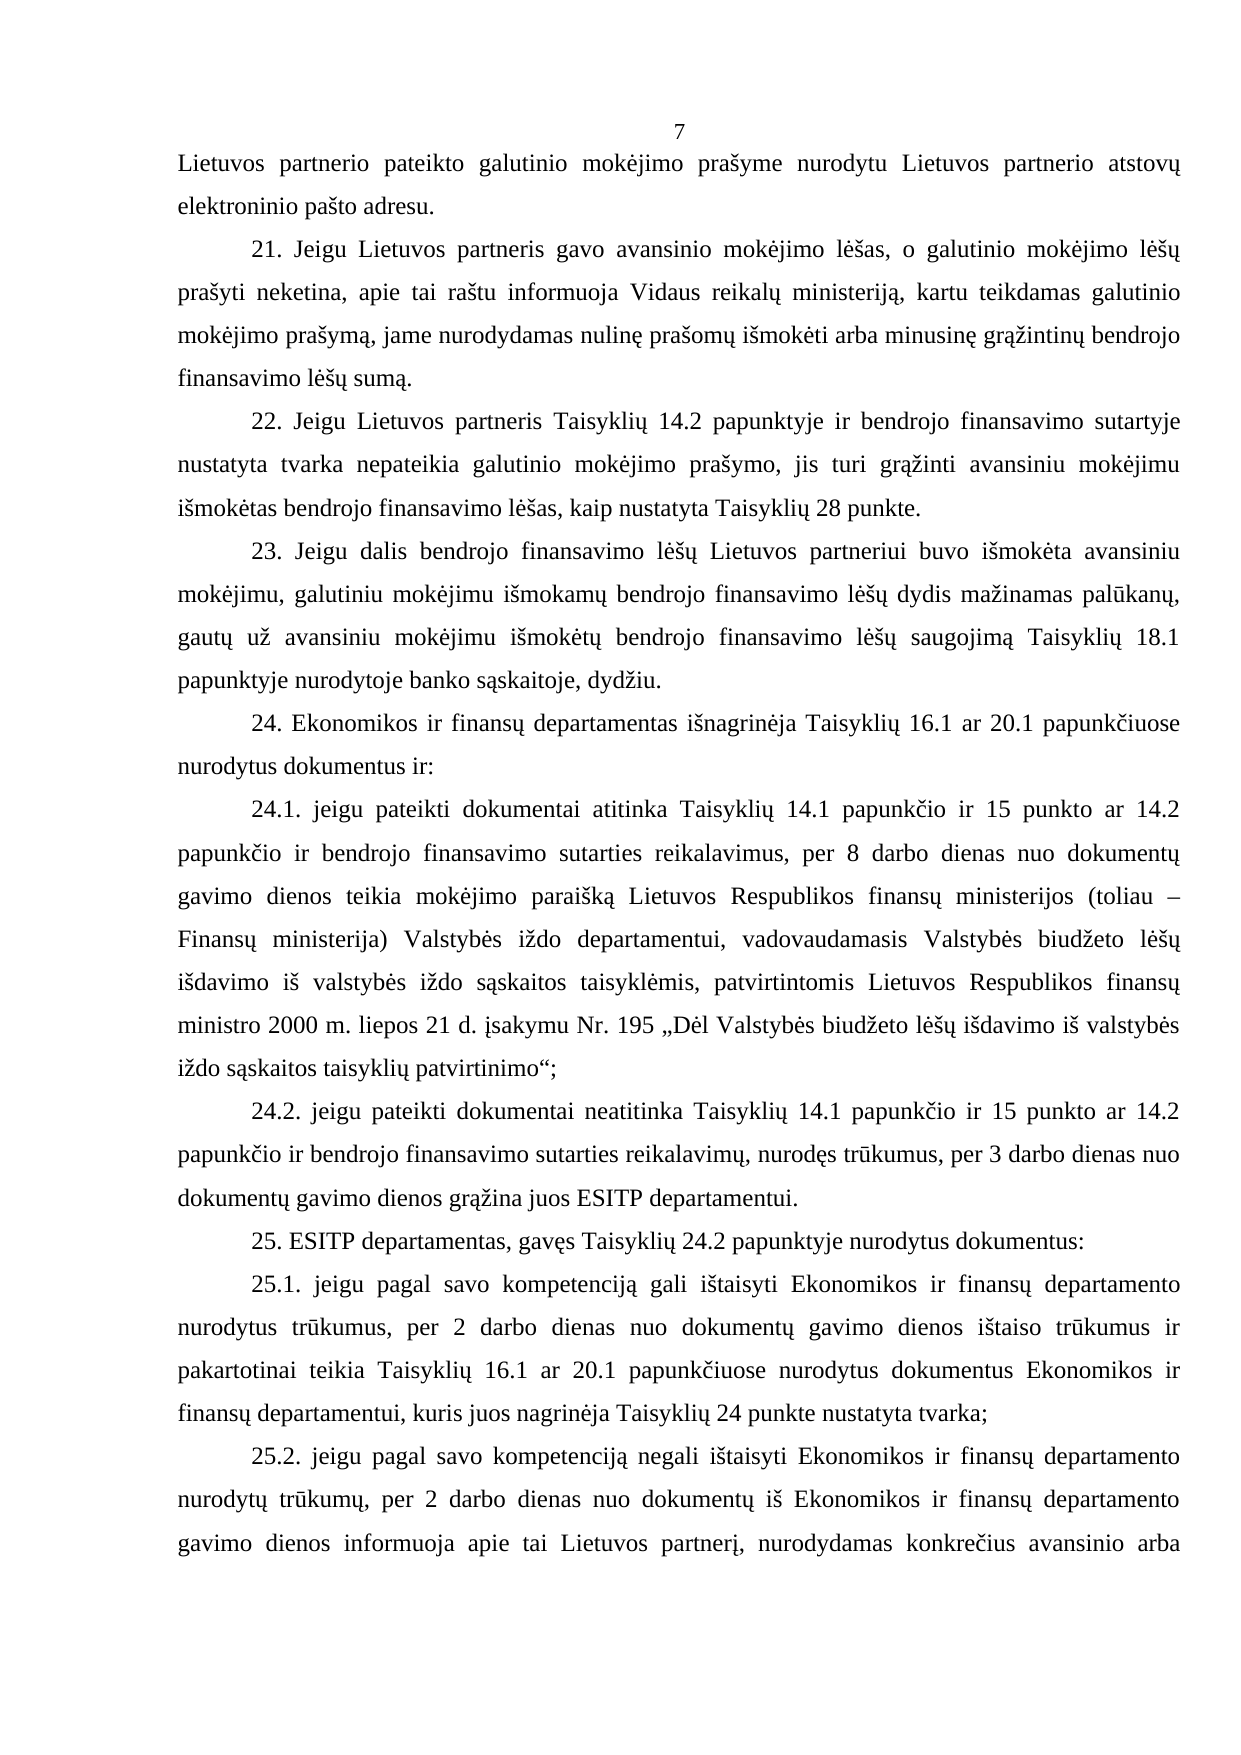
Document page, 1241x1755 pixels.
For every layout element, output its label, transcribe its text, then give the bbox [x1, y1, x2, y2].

text 23. Jeigu dalis bendrojo finansavimo lėšų Lietuvos partneriui buvo išmokėta avansiniu mokėjimu, galutiniu mokėjimu išmokamų bendrojo finansavimo lėšų dydis mažinamas palūkanų, gautų už avansiniu mokėjimu išmokėtų bendrojo finansavimo lėšų saugojimą Taisyklių 18.1 papunktyje nurodytoje banko sąskaitoje, dydžiu. [177, 536, 1181, 694]
text Lietuvos partnerio pateikto galutinio mokėjimo prašyme nurodytu Lietuvos partnerio atstovų elektroninio pašto adresu. [177, 148, 1181, 219]
text 24.2. jeigu pateikti dokumentai neatitinka Taisyklių 14.1 papunkčio ir 15 punkto ar 14.2 papunkčio ir bendrojo finansavimo sutarties reikalavimų, nurodęs trūkumus, per 3 darbo dienas nuo dokumentų gavimo dienos grąžina juos ESITP departamentui. [177, 1096, 1181, 1211]
text 25.1. jeigu pagal savo kompetenciją gali ištaisyti Ekonomikos ir finansų departamento nurodytus trūkumus, per 2 darbo dienas nuo dokumentų gavimo dienos ištaiso trūkumus ir pakartotinai teikia Taisyklių 16.1 ar 20.1 papunkčiuose nurodytus dokumentus Ekonomikos ir finansų departamentui, kuris juos nagrinėja Taisyklių 24 punkte nustatyta tvarka; [177, 1269, 1181, 1427]
text 21. Jeigu Lietuvos partneris gavo avansinio mokėjimo lėšas, o galutinio mokėjimo lėšų prašyti neketina, apie tai raštu informuoja Vidaus reikalų ministeriją, kartu teikdamas galutinio mokėjimo prašymą, jame nurodydamas nulinę prašomų išmokėti arba minusinę grąžintinų bendrojo finansavimo lėšų sumą. [177, 234, 1181, 392]
text 25. ESITP departamentas, gavęs Taisyklių 24.2 papunktyje nurodytus dokumentus: [177, 1226, 1181, 1254]
text 24. Ekonomikos ir finansų departamentas išnagrinėja Taisyklių 16.1 ar 20.1 papunkčiuose nurodytus dokumentus ir: [177, 708, 1181, 780]
text 24.1. jeigu pateikti dokumentai atitinka Taisyklių 14.1 papunkčio ir 15 punkto ar 14.2 papunkčio ir bendrojo finansavimo sutarties reikalavimus, per 8 darbo dienas nuo dokumentų gavimo dienos teikia mokėjimo paraišką Lietuvos Respublikos finansų ministerijos (toliau – Finansų ministerija) Valstybės iždo departamentui, vadovaudamasis Valstybės biudžeto lėšų išdavimo iš valstybės iždo sąskaitos taisyklėmis, patvirtintomis Lietuvos Respublikos finansų ministro 2000 m. liepos 21 d. įsakymu Nr. 195 „Dėl Valstybės biudžeto lėšų išdavimo iš valstybės iždo sąskaitos taisyklių patvirtinimo“; [177, 794, 1181, 1082]
text 22. Jeigu Lietuvos partneris Taisyklių 14.2 papunktyje ir bendrojo finansavimo sutartyje nustatyta tvarka nepateikia galutinio mokėjimo prašymo, jis turi grąžinti avansiniu mokėjimu išmokėtas bendrojo finansavimo lėšas, kaip nustatyta Taisyklių 28 punkte. [177, 406, 1181, 521]
text 25.2. jeigu pagal savo kompetenciją negali ištaisyti Ekonomikos ir finansų departamento nurodytų trūkumų, per 2 darbo dienas nuo dokumentų iš Ekonomikos ir finansų departamento gavimo dienos informuoja apie tai Lietuvos partnerį, nurodydamas konkrečius avansinio arba [177, 1441, 1181, 1556]
